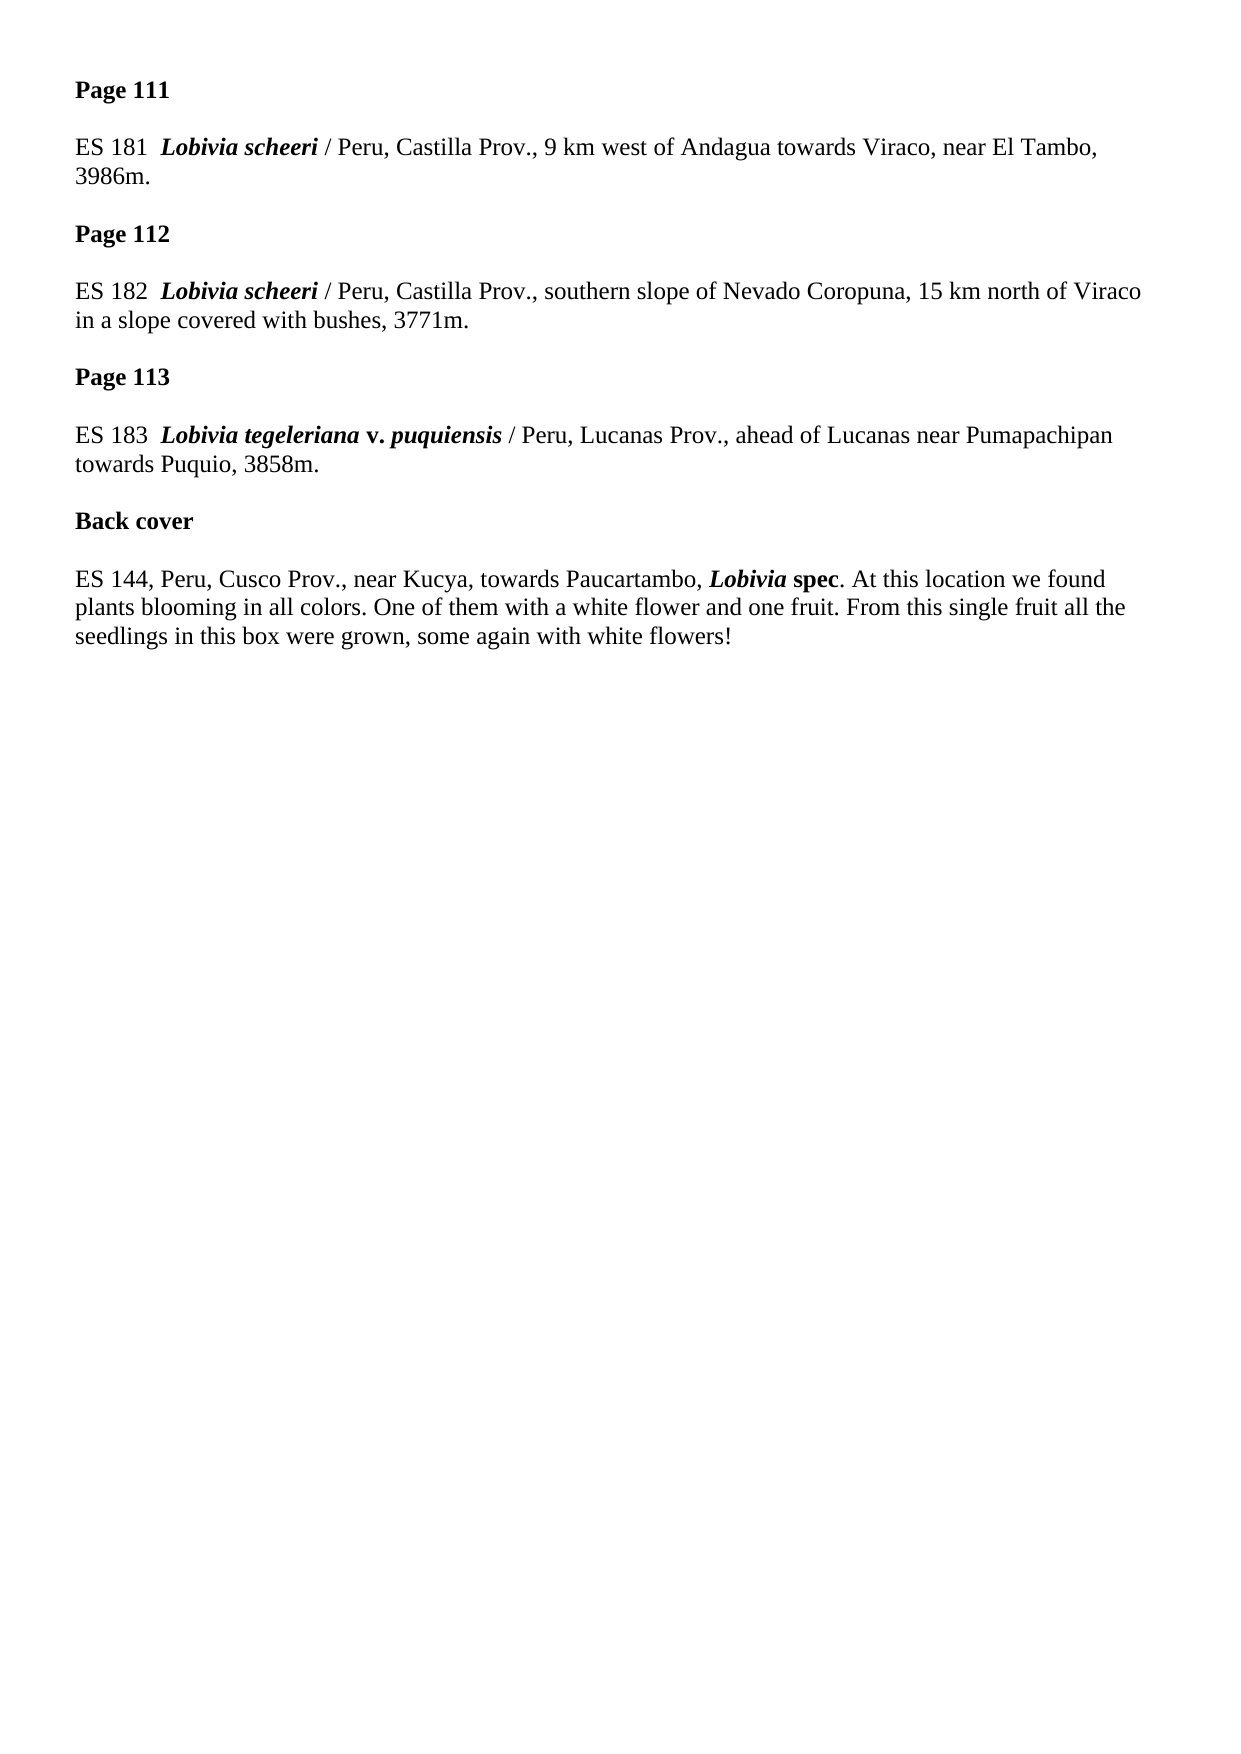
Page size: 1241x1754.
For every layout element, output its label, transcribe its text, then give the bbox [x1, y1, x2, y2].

text Page 112 [75, 219, 1165, 247]
text Page 111 [75, 75, 1165, 104]
text ES 182 Lobivia scheeri / Peru, Castilla Prov., southern slope of Nevado Coropuna, 15 km north of Viraco in a slope covered with bushes, 3771m. [75, 276, 1165, 334]
text ES 183 Lobivia tegeleriana v. puquiensis / Peru, Lucanas Prov., ahead of Lucanas near Pumapachipan towards Puquio, 3858m. [75, 420, 1165, 477]
text ES 144, Peru, Cusco Prov., near Kucya, towards Paucartambo, Lobivia spec. At this location we found plants blooming in all colors. One of them with a white flower and one fruit. From this single fruit all the seedlings in this box were grown, some again with white flowers! [75, 564, 1165, 650]
text ES 181 Lobivia scheeri / Peru, Castilla Prov., 9 km west of Andagua towards Viraco, near El Tambo, 3986m. [75, 132, 1165, 190]
text Back cover [75, 506, 1165, 535]
text Page 113 [75, 362, 1165, 391]
